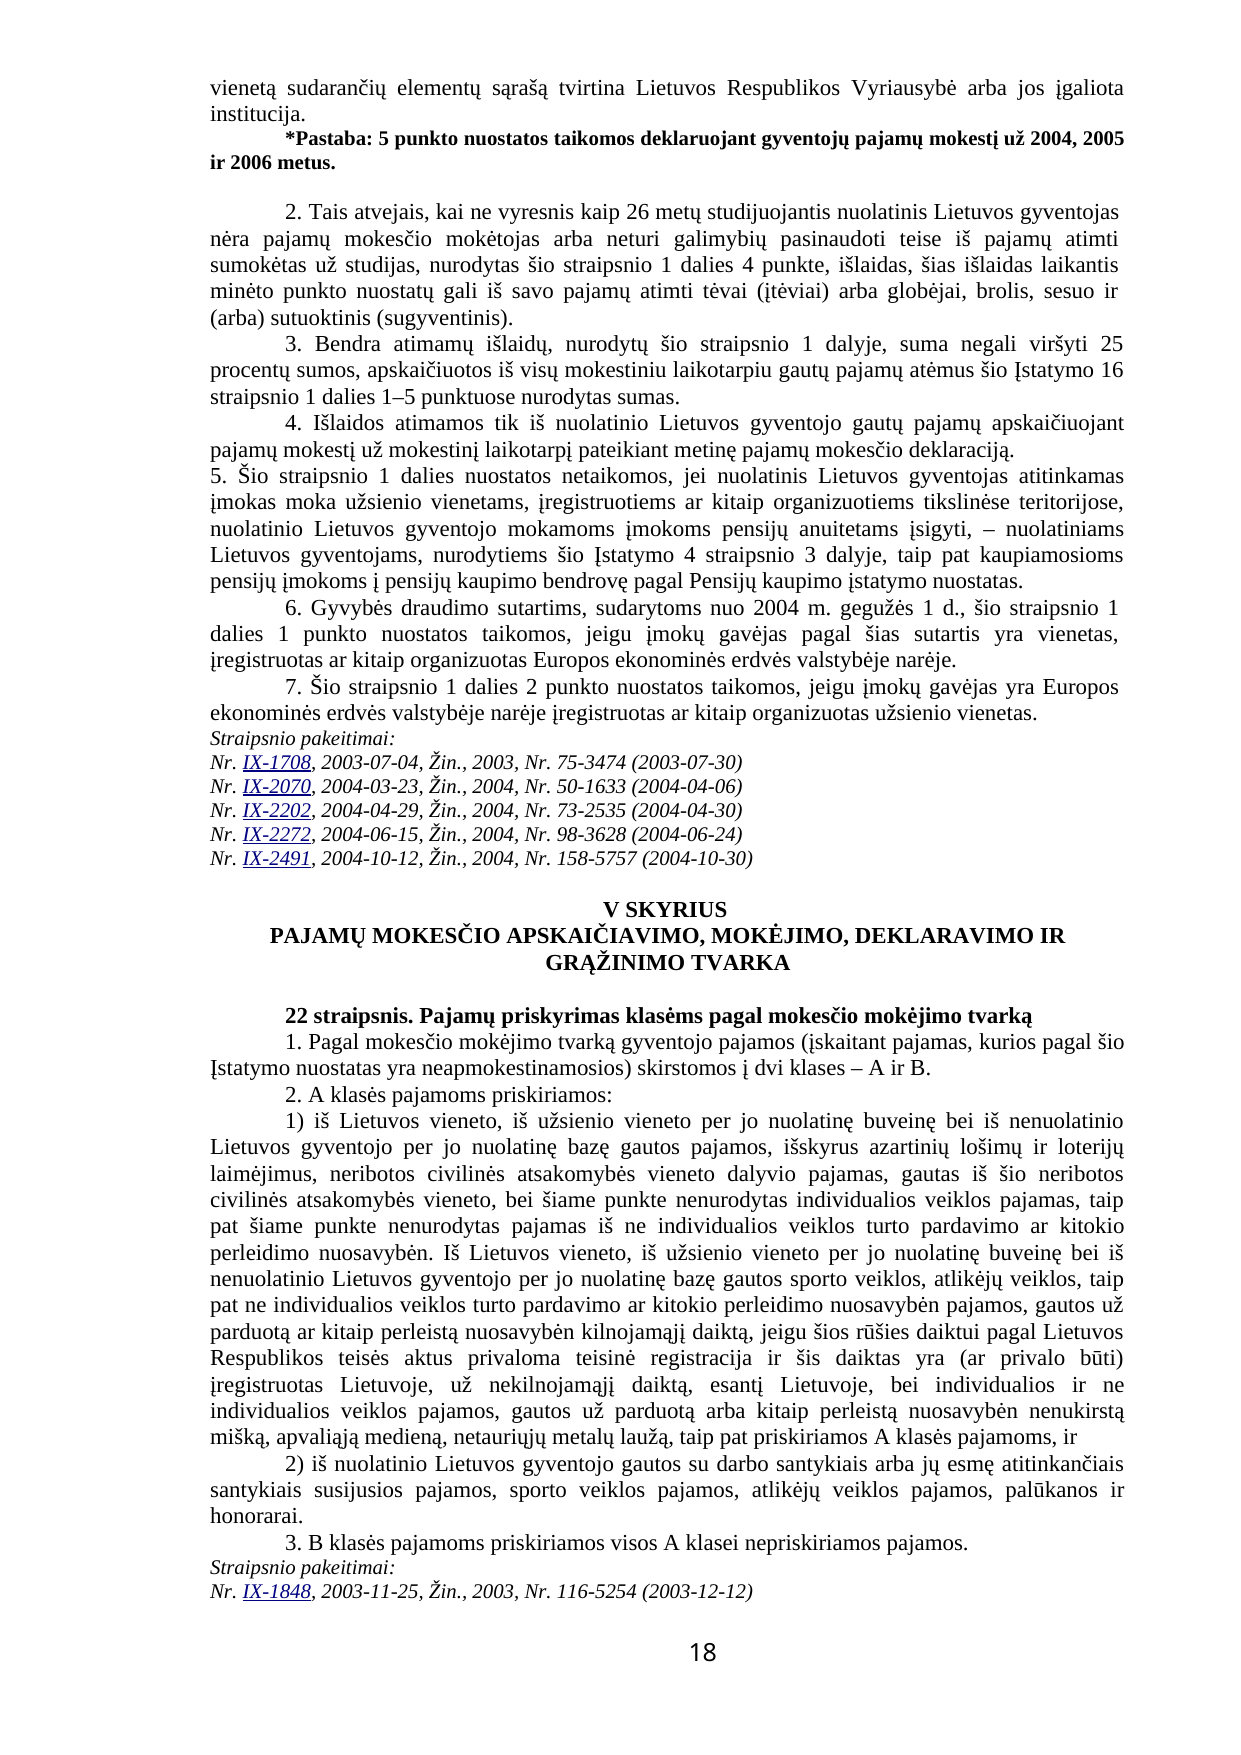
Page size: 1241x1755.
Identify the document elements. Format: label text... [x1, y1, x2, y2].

text 2. A klasės pajamoms priskiriamos: [210, 1081, 1126, 1107]
text 4. Išlaidos atimamos tik iš nuolatinio Lietuvos gyventojo gautų pajamų apskaičiuojant pajamų mokestį už mokestinį laikotarpį pateikiant metinę pajamų mokesčio deklaraciją. [210, 409, 1126, 462]
text 2) iš nuolatinio Lietuvos gyventojo gautos su darbo santykiais arba jų esmę atitinkančiais santykiais susijusios pajamos, sporto veiklos pajamos, atlikėjų veiklos pajamos, palūkanos ir honorarai. [210, 1450, 1126, 1529]
text 2. Tais atvejais, kai ne vyresnis kaip 26 metų studijuojantis nuolatinis Lietuvos gyventojas nėra pajamų mokesčio mokėtojas arba neturi galimybių pasinaudoti teise iš pajamų atimti sumokėtas už studijas, nurodytas šio straipsnio 1 dalies 4 punkte, išlaidas, šias išlaidas laikantis minėto punkto nuostatų gali iš savo pajamų atimti tėvai (įtėviai) arba globėjai, brolis, sesuo ir (arba) sutuoktinis (sugyventinis). [210, 198, 1120, 330]
text Straipsnio pakeitimai: [210, 1555, 1120, 1579]
text 3. Bendra atimamų išlaidų, nurodytų šio straipsnio 1 dalyje, suma negali viršyti 25 procentų sumos, apskaičiuotos iš visų mokestiniu laikotarpiu gautų pajamų atėmus šio Įstatymo 16 straipsnio 1 dalies 1–5 punktuose nurodytas sumas. [210, 330, 1126, 409]
text 3. B klasės pajamoms priskiriamos visos A klasei nepriskiriamos pajamos. [210, 1529, 1126, 1555]
text Nr. IX-1848, 2003-11-25, Žin., 2003, Nr. 116-5254 (2003-12-12) [210, 1579, 1120, 1603]
text Nr. IX-2202, 2004-04-29, Žin., 2004, Nr. 73-2535 (2004-04-30) [210, 798, 1120, 822]
text 1. Pagal mokesčio mokėjimo tvarką gyventojo pajamos (įskaitant pajamas, kurios pagal šio Įstatymo nuostatas yra neapmokestinamosios) skirstomos į dvi klases – A ir B. [210, 1028, 1126, 1081]
text vienetą sudarančių elementų sąrašą tvirtina Lietuvos Respublikos Vyriausybė arba jos įgaliota institucija. [210, 73, 1126, 126]
text V SKYRIUS [210, 896, 1126, 923]
text Nr. IX-2491, 2004-10-12, Žin., 2004, Nr. 158-5757 (2004-10-30) [210, 846, 1120, 870]
text Nr. IX-2272, 2004-06-15, Žin., 2004, Nr. 98-3628 (2004-06-24) [210, 822, 1120, 846]
text *Pastaba: 5 punkto nuostatos taikomos deklaruojant gyventojų pajamų mokestį už 2004, 2005 ir 2006 metus. [210, 126, 1126, 174]
text 22 straipsnis. Pajamų priskyrimas klasėms pagal mokesčio mokėjimo tvarką [210, 1002, 1126, 1028]
text 1) iš Lietuvos vieneto, iš užsienio vieneto per jo nuolatinę buveinę bei iš nenuolatinio Lietuvos gyventojo per jo nuolatinę bazę gautos pajamos, išskyrus azartinių lošimų ir loterijų laimėjimus, neribotos civilinės atsakomybės vieneto dalyvio pajamas, gautas iš šio neribotos civilinės atsakomybės vieneto, bei šiame punkte nenurodytas individualios veiklos pajamas, taip pat šiame punkte nenurodytas pajamas iš ne individualios veiklos turto pardavimo ar kitokio perleidimo nuosavybėn. Iš Lietuvos vieneto, iš užsienio vieneto per jo nuolatinę buveinę bei iš nenuolatinio Lietuvos gyventojo per jo nuolatinę bazę gautos sporto veiklos, atlikėjų veiklos, taip pat ne individualios veiklos turto pardavimo ar kitokio perleidimo nuosavybėn pajamos, gautos už parduotą ar kitaip perleistą nuosavybėn kilnojamąjį daiktą, jeigu šios rūšies daiktui pagal Lietuvos Respublikos teisės aktus privaloma teisinė registracija ir šis daiktas yra (ar privalo būti) įregistruotas Lietuvoje, už nekilnojamąjį daiktą, esantį Lietuvoje, bei individualios ir ne individualios veiklos pajamos, gautos už parduotą arba kitaip perleistą nuosavybėn nenukirstą mišką, apvaliąją medieną, netauriųjų metalų laužą, taip pat priskiriamos A klasės pajamoms, ir [210, 1107, 1126, 1450]
text PAJAMŲ MOKESČIO APSKAIČIAVIMO, MOKĖJIMO, DEKLARAVIMO IR GRĄŽINIMO TVARKA [210, 923, 1126, 975]
text Straipsnio pakeitimai: [210, 726, 1126, 749]
text 7. Šio straipsnio 1 dalies 2 punkto nuostatos taikomos, jeigu įmokų gavėjas yra Europos ekonominės erdvės valstybėje narėje įregistruotas ar kitaip organizuotas užsienio vienetas. [210, 673, 1120, 726]
text Nr. IX-1708, 2003-07-04, Žin., 2003, Nr. 75-3474 (2003-07-30) [210, 749, 1120, 774]
text 6. Gyvybės draudimo sutartims, sudarytoms nuo 2004 m. gegužės 1 d., šio straipsnio 1 dalies 1 punkto nuostatos taikomos, jeigu įmokų gavėjas pagal šias sutartis yra vienetas, įregistruotas ar kitaip organizuotas Europos ekonominės erdvės valstybėje narėje. [210, 594, 1120, 673]
text Nr. IX-2070, 2004-03-23, Žin., 2004, Nr. 50-1633 (2004-04-06) [210, 774, 1120, 798]
subtitle 5. Šio straipsnio 1 dalies nuostatos netaikomos, jei nuolatinis Lietuvos gyventojas atitinkamas įmokas moka užsienio vienetams, įregistruotiems ar kitaip organizuotiems tikslinėse teritorijose, nuolatinio Lietuvos gyventojo mokamoms įmokoms pensijų anuitetams įsigyti, – nuolatiniams Lietuvos gyventojams, nurodytiems šio Įstatymo 4 straipsnio 3 dalyje, taip pat kaupiamosioms pensijų įmokoms į pensijų kaupimo bendrovę pagal Pensijų kaupimo įstatymo nuostatas. [210, 462, 1126, 594]
